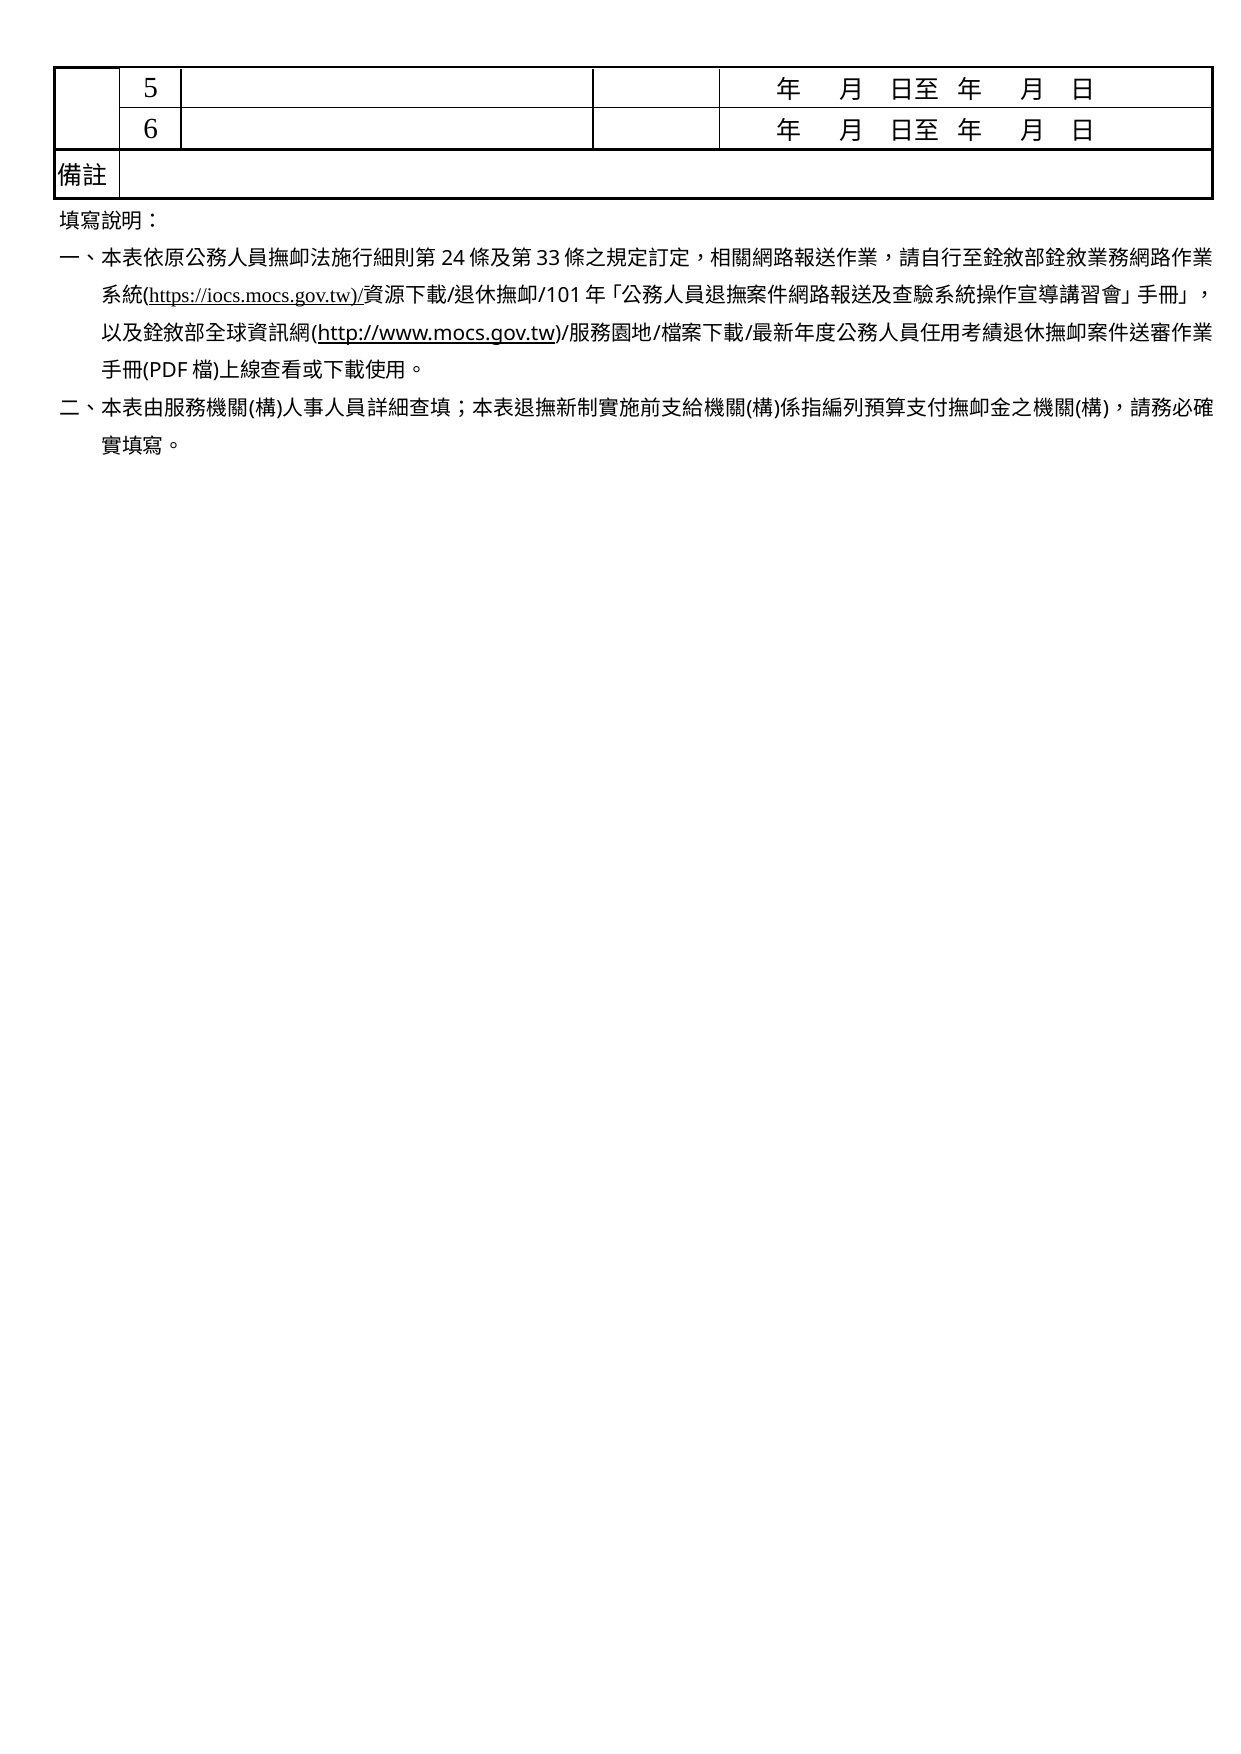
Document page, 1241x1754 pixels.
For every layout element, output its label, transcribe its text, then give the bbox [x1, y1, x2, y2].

table_cell 年 月 日至 年 月 日 [720, 68, 1211, 107]
table_cell 備註 [56, 151, 119, 197]
table_cell [181, 68, 593, 107]
table_cell [594, 108, 719, 147]
text 填寫說明： [59, 200, 1215, 238]
table_cell 6 [120, 108, 180, 147]
table_cell [593, 68, 719, 107]
table_cell 退撫新制實施後 歷任職務 [56, 69, 119, 147]
table_cell [120, 151, 1211, 197]
list 本表由服務機關(構)人事人員詳細查填；本表退撫新制實施前支給機關(構)係指編列預算支付撫卹金之機關(構)，請務必確實填寫。 [59, 388, 1215, 463]
table_cell 5 [120, 68, 181, 107]
list 本表依原公務人員撫卹法施行細則第24條及第33條之規定訂定，相關網路報送作業，請自行至銓敘部銓敘業務網路作業系統(https://iocs.mocs.gov.tw)/資源下載/退休撫卹/101年「公務人員退撫案件網路報送及查驗系統操作宣導講習會」手冊」，以及銓敘部全球資訊網(http://www.mocs.gov.tw)/服務園地/檔案下載/最新年度公務人員任用考績退休撫卹案件送審作業手冊(PDF檔)上線查看或下載使用。 [59, 238, 1215, 388]
table_cell 年 月 日至 年 月 日 [720, 108, 1211, 147]
table_cell [182, 108, 592, 147]
